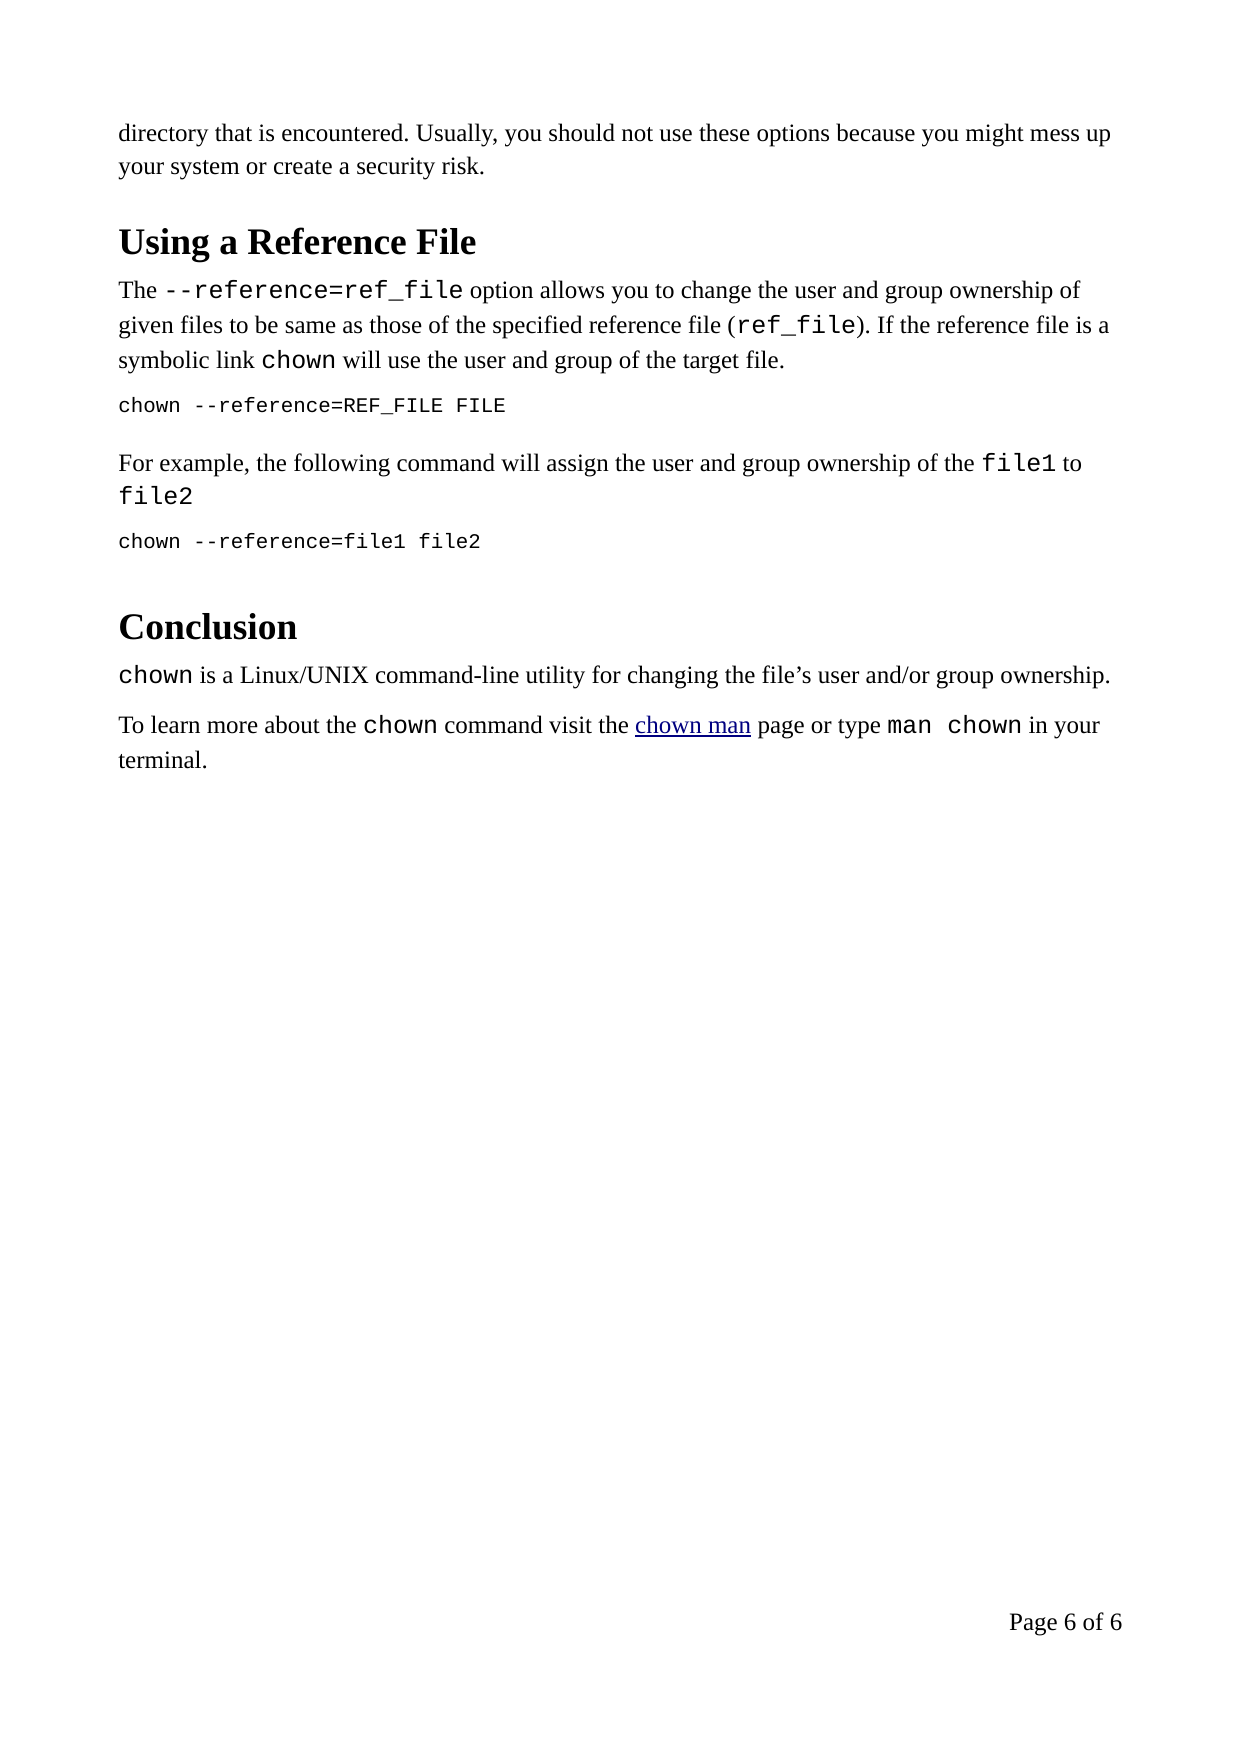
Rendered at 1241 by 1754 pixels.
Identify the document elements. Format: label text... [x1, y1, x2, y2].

text For example, the following command will assign the user and group ownership of the file1 to file2 [118, 448, 1122, 512]
subtitle Conclusion [118, 604, 1122, 648]
text directory that is encountered. Usually, you should not use these options because you might mess up your system or create a security risk. [118, 118, 1122, 180]
text chown --reference=file1 file2 [118, 531, 1122, 554]
text chown is a Linux/UNIX command-line utility for changing the file’s user and/or group ownership. [118, 660, 1122, 691]
subtitle Using a Reference File [118, 219, 1122, 263]
text The --reference=ref_file option allows you to change the user and group ownership of given files to be same as those of the specified reference file (ref_file). If the reference file is a symbolic link chown will use the user and group of the target file. [118, 275, 1122, 376]
text To learn more about the chown command visit the chown man page or type man chown in your terminal. [118, 710, 1122, 774]
text chown --reference=REF_FILE FILE [118, 395, 1122, 419]
